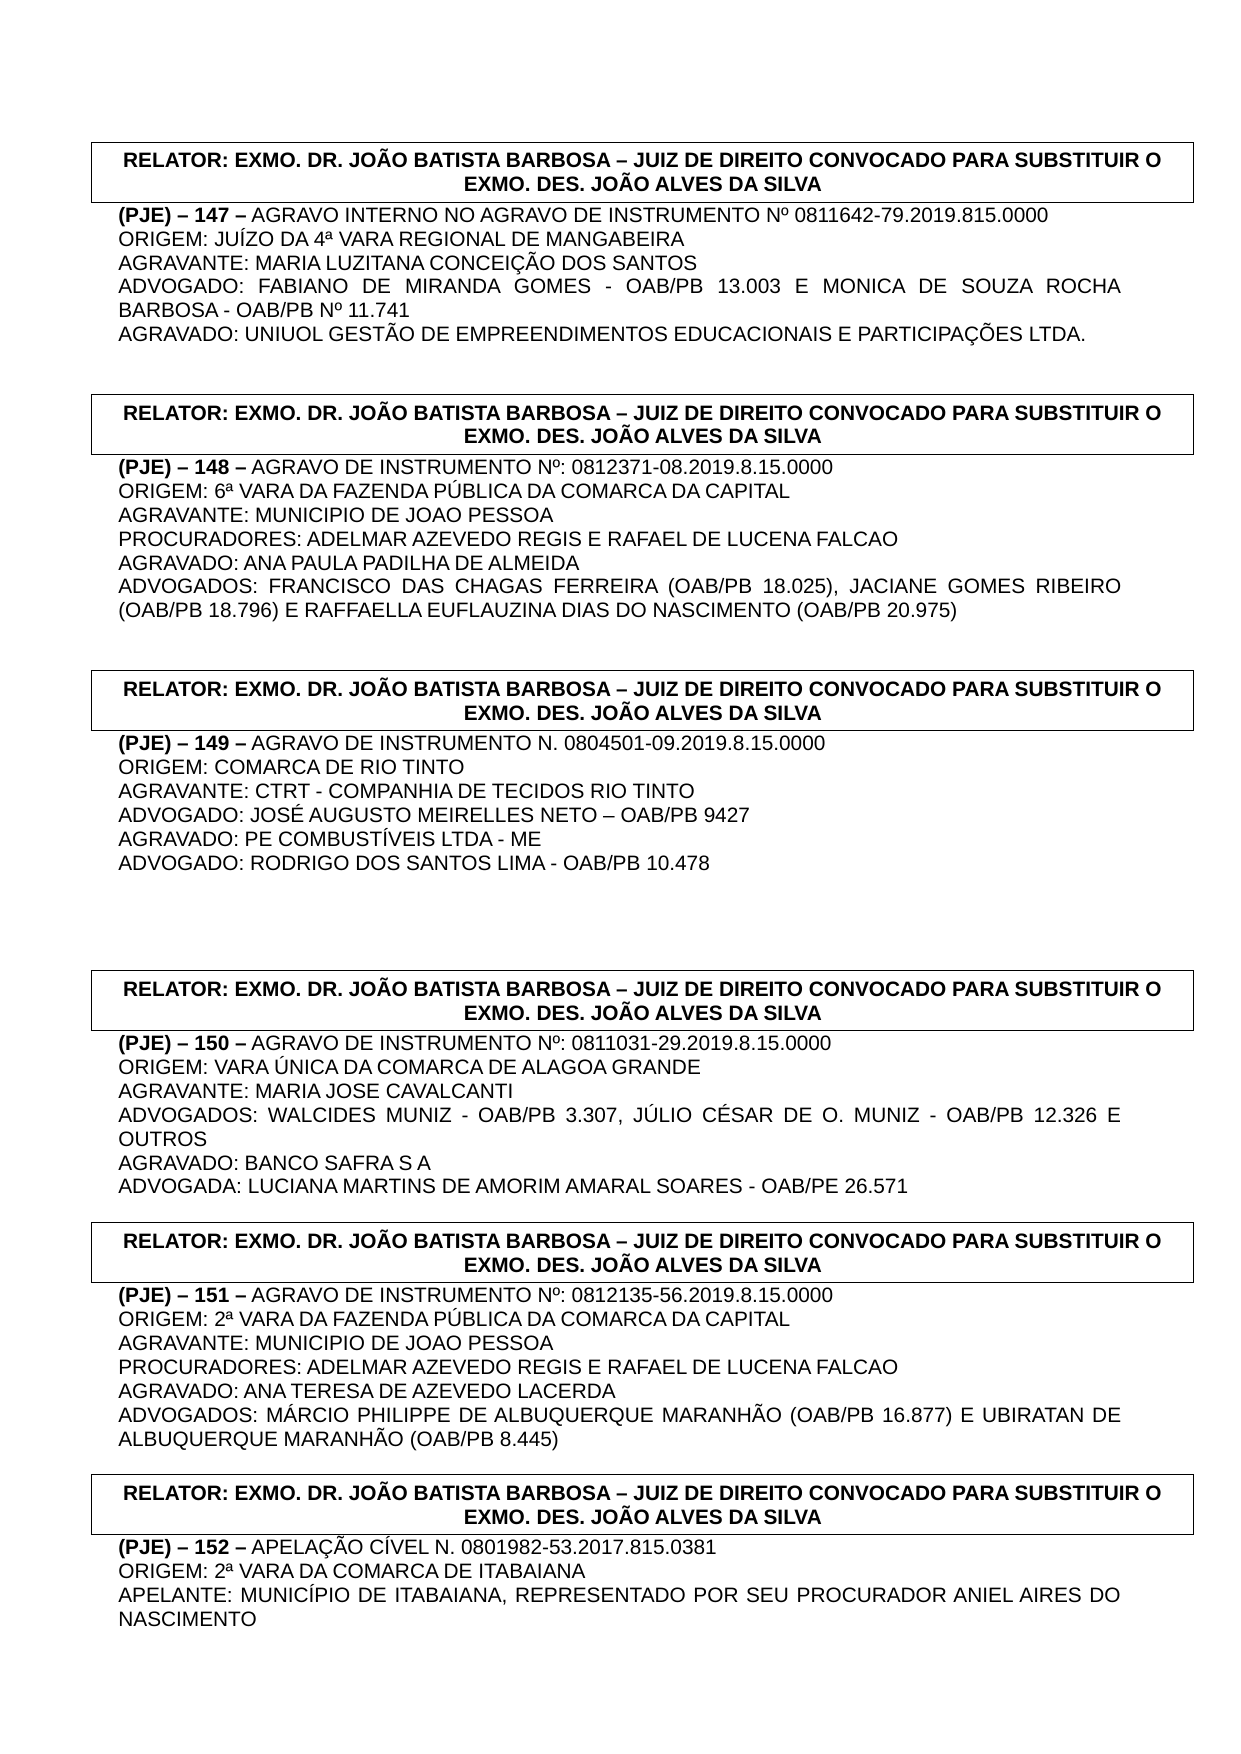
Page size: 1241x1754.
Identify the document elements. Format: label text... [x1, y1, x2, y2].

table_header RELATOR: EXMO. DR. JOÃO BATISTA BARBOSA – JUIZ DE DIREITO CONVOCADO PARA SUBSTITUIR O EXMO. DES. JOÃO ALVES DA SILVA [92, 671, 1193, 730]
text ADVOGADA: LUCIANA MARTINS DE AMORIM AMARAL SOARES - OAB/PE 26.571 [118, 1174, 1122, 1198]
text ORIGEM: 2ª VARA DA FAZENDA PÚBLICA DA COMARCA DA CAPITAL [118, 1307, 1122, 1331]
text AGRAVANTE: MARIA LUZITANA CONCEIÇÃO DOS SANTOS [118, 250, 1122, 274]
text ORIGEM: VARA ÚNICA DA COMARCA DE ALAGOA GRANDE [118, 1054, 1122, 1078]
text (PJE) – 148 – AGRAVO DE INSTRUMENTO Nº: 0812371-08.2019.8.15.0000 [118, 455, 1122, 478]
text AGRAVANTE: MUNICIPIO DE JOAO PESSOA [118, 1331, 1122, 1354]
text ADVOGADOS: MÁRCIO PHILIPPE DE ALBUQUERQUE MARANHÃO (OAB/PB 16.877) E UBIRATAN DE ALBUQUERQUE MARANHÃO (OAB/PB 8.445) [118, 1402, 1122, 1450]
text AGRAVADO: ANA PAULA PADILHA DE ALMEIDA [118, 550, 1122, 574]
text ADVOGADOS: WALCIDES MUNIZ - OAB/PB 3.307, JÚLIO CÉSAR DE O. MUNIZ - OAB/PB 12.326 E OUTROS [118, 1102, 1122, 1150]
text (PJE) – 150 – AGRAVO DE INSTRUMENTO Nº: 0811031-29.2019.8.15.0000 [118, 1031, 1122, 1054]
text AGRAVANTE: MUNICIPIO DE JOAO PESSOA [118, 502, 1122, 526]
text AGRAVADO: BANCO SAFRA S A [118, 1150, 1122, 1174]
text (PJE) – 151 – AGRAVO DE INSTRUMENTO Nº: 0812135-56.2019.8.15.0000 [118, 1283, 1122, 1307]
text ORIGEM: COMARCA DE RIO TINTO [118, 754, 1122, 778]
text APELANTE: MUNICÍPIO DE ITABAIANA, REPRESENTADO POR SEU PROCURADOR ANIEL AIRES DO NASCIMENTO [118, 1583, 1122, 1631]
text PROCURADORES: ADELMAR AZEVEDO REGIS E RAFAEL DE LUCENA FALCAO [118, 1354, 1122, 1378]
text ORIGEM: 2ª VARA DA COMARCA DE ITABAIANA [118, 1559, 1122, 1583]
text ADVOGADO: JOSÉ AUGUSTO MEIRELLES NETO – OAB/PB 9427 [118, 802, 1122, 826]
table_header RELATOR: EXMO. DR. JOÃO BATISTA BARBOSA – JUIZ DE DIREITO CONVOCADO PARA SUBSTITUIR O EXMO. DES. JOÃO ALVES DA SILVA [92, 971, 1193, 1030]
table_header RELATOR: EXMO. DR. JOÃO BATISTA BARBOSA – JUIZ DE DIREITO CONVOCADO PARA SUBSTITUIR O EXMO. DES. JOÃO ALVES DA SILVA [92, 1475, 1193, 1534]
table_header RELATOR: EXMO. DR. JOÃO BATISTA BARBOSA – JUIZ DE DIREITO CONVOCADO PARA SUBSTITUIR O EXMO. DES. JOÃO ALVES DA SILVA [92, 1223, 1193, 1282]
text ORIGEM: 6ª VARA DA FAZENDA PÚBLICA DA COMARCA DA CAPITAL [118, 478, 1122, 502]
text AGRAVADO: UNIUOL GESTÃO DE EMPREENDIMENTOS EDUCACIONAIS E PARTICIPAÇÕES LTDA. [118, 322, 1122, 346]
text (PJE) – 149 – AGRAVO DE INSTRUMENTO N. 0804501-09.2019.8.15.0000 [118, 731, 1122, 754]
text AGRAVADO: ANA TERESA DE AZEVEDO LACERDA [118, 1378, 1122, 1402]
text PROCURADORES: ADELMAR AZEVEDO REGIS E RAFAEL DE LUCENA FALCAO [118, 526, 1122, 550]
text ADVOGADO: FABIANO DE MIRANDA GOMES - OAB/PB 13.003 E MONICA DE SOUZA ROCHA BARBOSA - OAB/PB Nº 11.741 [118, 274, 1122, 322]
text ADVOGADO: RODRIGO DOS SANTOS LIMA - OAB/PB 10.478 [118, 850, 1122, 874]
table_header RELATOR: EXMO. DR. JOÃO BATISTA BARBOSA – JUIZ DE DIREITO CONVOCADO PARA SUBSTITUIR O EXMO. DES. JOÃO ALVES DA SILVA [92, 143, 1193, 202]
text AGRAVANTE: MARIA JOSE CAVALCANTI [118, 1078, 1122, 1102]
text AGRAVADO: PE COMBUSTÍVEIS LTDA - ME [118, 826, 1122, 850]
text (PJE) – 152 – APELAÇÃO CÍVEL N. 0801982-53.2017.815.0381 [118, 1535, 1122, 1559]
text (PJE) – 147 – AGRAVO INTERNO NO AGRAVO DE INSTRUMENTO Nº 0811642-79.2019.815.0000 [118, 203, 1122, 226]
text ADVOGADOS: FRANCISCO DAS CHAGAS FERREIRA (OAB/PB 18.025), JACIANE GOMES RIBEIRO (OAB/PB 18.796) E RAFFAELLA EUFLAUZINA DIAS DO NASCIMENTO (OAB/PB 20.975) [118, 574, 1122, 622]
text ORIGEM: JUÍZO DA 4ª VARA REGIONAL DE MANGABEIRA [118, 226, 1122, 250]
table_header RELATOR: EXMO. DR. JOÃO BATISTA BARBOSA – JUIZ DE DIREITO CONVOCADO PARA SUBSTITUIR O EXMO. DES. JOÃO ALVES DA SILVA [92, 395, 1193, 454]
text AGRAVANTE: CTRT - COMPANHIA DE TECIDOS RIO TINTO [118, 778, 1122, 802]
